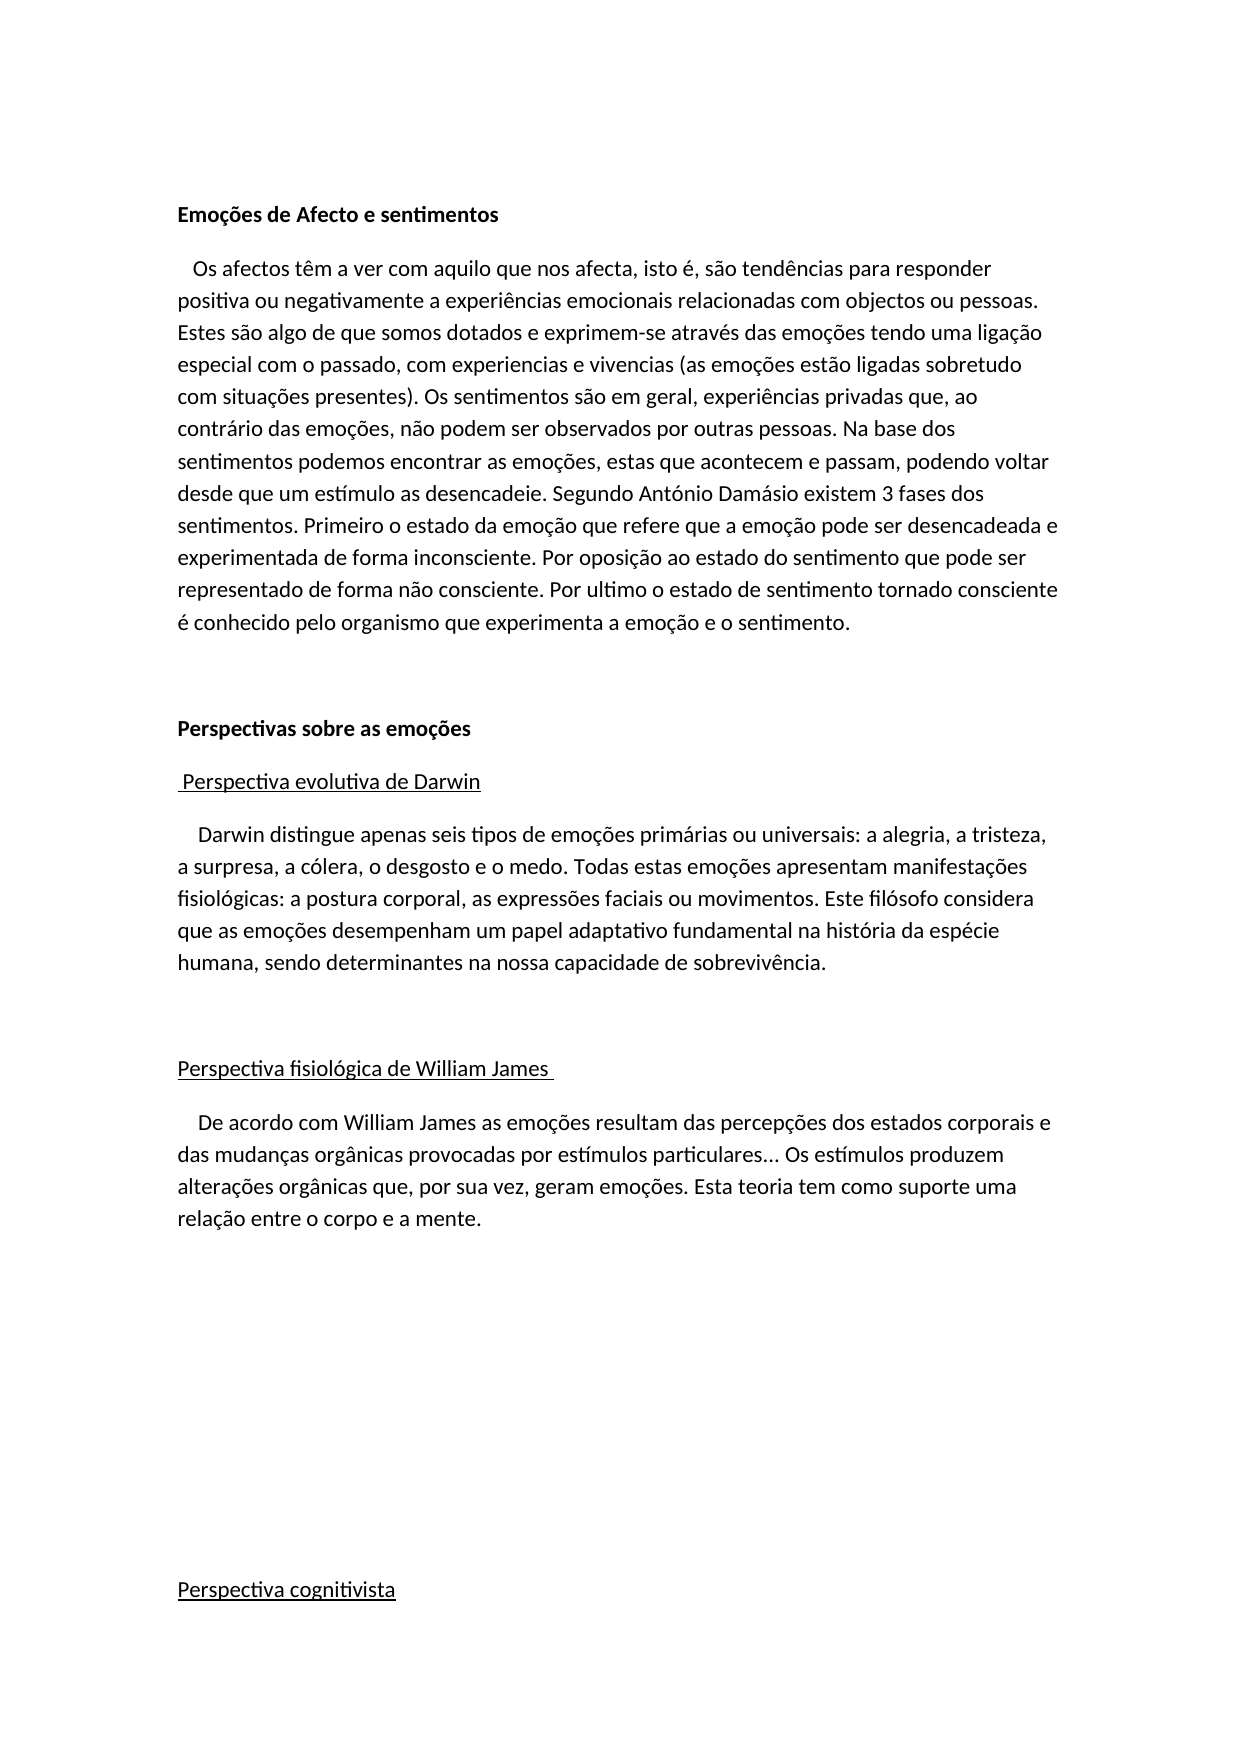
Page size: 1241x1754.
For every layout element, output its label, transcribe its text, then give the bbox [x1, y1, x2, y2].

text De acordo com William James as emoções resultam das percepções dos estados corporais e das mudanças orgânicas provocadas por estímulos particulares... Os estímulos produzem alterações orgânicas que, por sua vez, geram emoções. Esta teoria tem como suporte uma relação entre o corpo e a mente. [177, 1108, 1063, 1232]
text Perspectiva fisiológica de William James [177, 1054, 1063, 1083]
text Darwin distingue apenas seis tipos de emoções primárias ou universais: a alegria, a tristeza, a surpresa, a cólera, o desgosto e o medo. Todas estas emoções apresentam manifestações fisiológicas: a postura corporal, as expressões faciais ou movimentos. Este filósofo considera que as emoções desempenham um papel adaptativo fundamental na história da espécie humana, sendo determinantes na nossa capacidade de sobrevivência. [177, 820, 1063, 977]
text Emoções de Afecto e sentimentos [177, 201, 1063, 229]
text Perspectiva cognitivista [177, 1575, 1063, 1603]
text Perspectiva evolutiva de Darwin [177, 767, 1063, 795]
text Os afectos têm a ver com aquilo que nos afecta, isto é, são tendências para responder positiva ou negativamente a experiências emocionais relacionadas com objectos ou pessoas. Estes são algo de que somos dotados e exprimem-se através das emoções tendo uma ligação especial com o passado, com experiencias e vivencias (as emoções estão ligadas sobretudo com situações presentes). Os sentimentos são em geral, experiências privadas que, ao contrário das emoções, não podem ser observados por outras pessoas. Na base dos sentimentos podemos encontrar as emoções, estas que acontecem e passam, podendo voltar desde que um estímulo as desencadeie. Segundo António Damásio existem 3 fases dos sentimentos. Primeiro o estado da emoção que refere que a emoção pode ser desencadeada e experimentada de forma inconsciente. Por oposição ao estado do sentimento que pode ser representado de forma não consciente. Por ultimo o estado de sentimento tornado consciente é conhecido pelo organismo que experimenta a emoção e o sentimento. [177, 254, 1063, 636]
text Perspectivas sobre as emoções [177, 714, 1063, 742]
